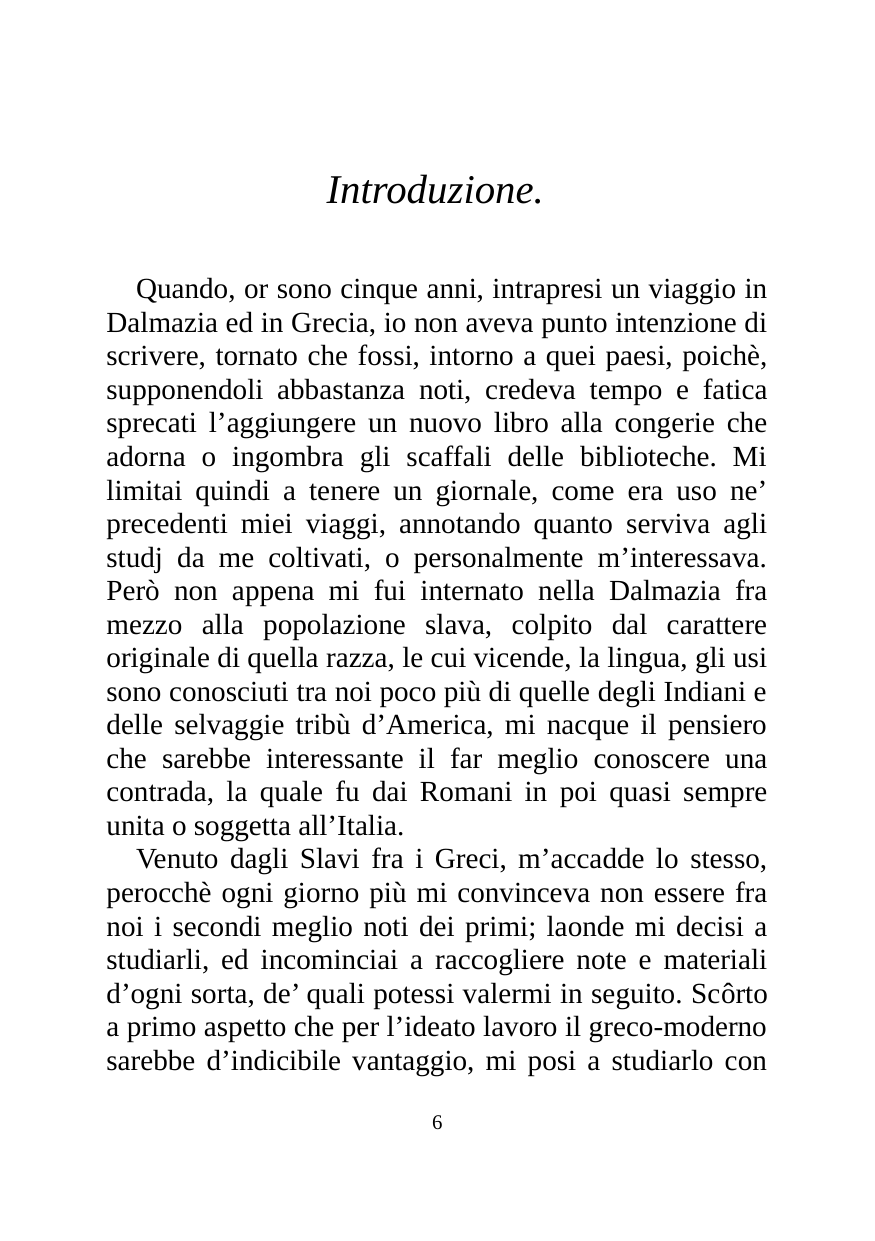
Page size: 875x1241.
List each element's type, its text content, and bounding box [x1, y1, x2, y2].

text Venuto dagli Slavi fra i Greci, m’accadde lo stesso, perocchè ogni giorno più mi convinceva non essere fra noi i secondi meglio noti dei primi; laonde mi decisi a studiarli, ed incominciai a raccogliere note e materiali d’ogni sorta, de’ quali potessi valermi in seguito. Scôrto a primo aspetto che per l’ideato lavoro il greco-moderno sarebbe d’indicibile vantaggio, mi posi a studiarlo con [106, 842, 768, 1076]
text Quando, or sono cinque anni, intrapresi un viaggio in Dalmazia ed in Grecia, io non aveva punto intenzione di scrivere, tornato che fossi, intorno a quei paesi, poichè, supponendoli abbastanza noti, credeva tempo e fatica sprecati l’aggiungere un nuovo libro alla congerie che adorna o ingombra gli scaffali delle biblioteche. Mi limitai quindi a tenere un giornale, come era uso ne’ precedenti miei viaggi, annotando quanto serviva agli studj da me coltivati, o personalmente m’interessava. Però non appena mi fui internato nella Dalmazia fra mezzo alla popolazione slava, colpito dal carattere originale di quella razza, le cui vicende, la lingua, gli usi sono conosciuti tra noi poco più di quelle degli Indiani e delle selvaggie tribù d’America, mi nacque il pensiero che sarebbe interessante il far meglio conoscere una contrada, la quale fu dai Romani in poi quasi sempre unita o soggetta all’Italia. [106, 271, 768, 842]
subtitle Introduzione. [106, 165, 768, 212]
